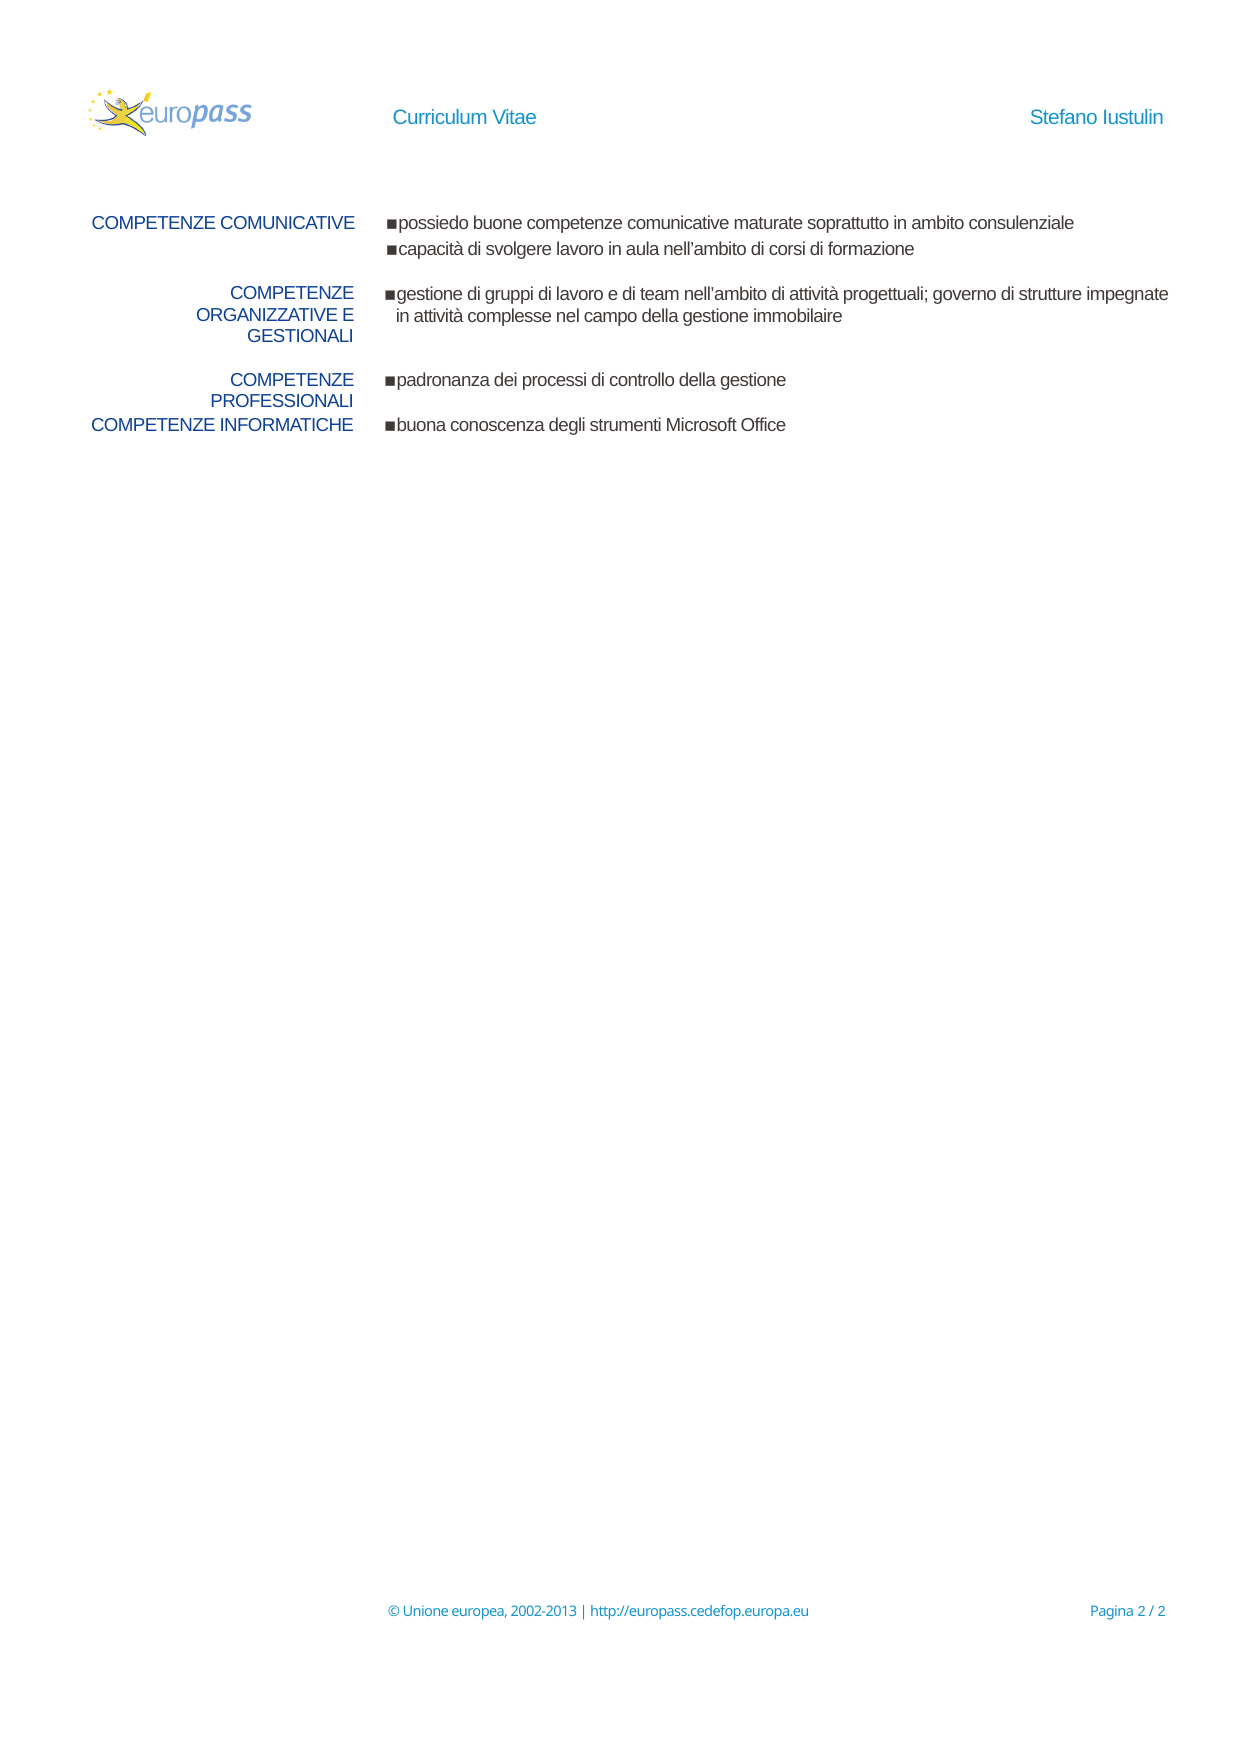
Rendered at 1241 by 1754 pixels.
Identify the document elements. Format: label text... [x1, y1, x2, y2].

table_header Competenze organizzative e gestionali [89, 280, 384, 347]
table_header padronanza dei processi di controllo della gestione [384, 366, 1169, 412]
table_header Competenze professionali [89, 366, 384, 412]
table_header buona conoscenza degli strumenti Microsoft Office [384, 412, 1169, 437]
table_header Competenze informatiche [89, 412, 384, 437]
table_header [384, 456, 1169, 481]
table_header Competenze comunicative [89, 210, 385, 261]
table_cell [390, 171, 1191, 190]
table_header [89, 456, 384, 481]
table_header possiedo buone competenze comunicative maturate soprattutto in ambito consulenziale capacità di svolgere lavoro in aula nell’ambito di corsi di formazione [385, 210, 1176, 261]
table_header gestione di gruppi di lavoro e di team nell’ambito di attività progettuali; governo di strutture impegnate in attività complesse nel campo della gestione immobilaire [384, 280, 1169, 347]
table_header [89, 171, 390, 190]
